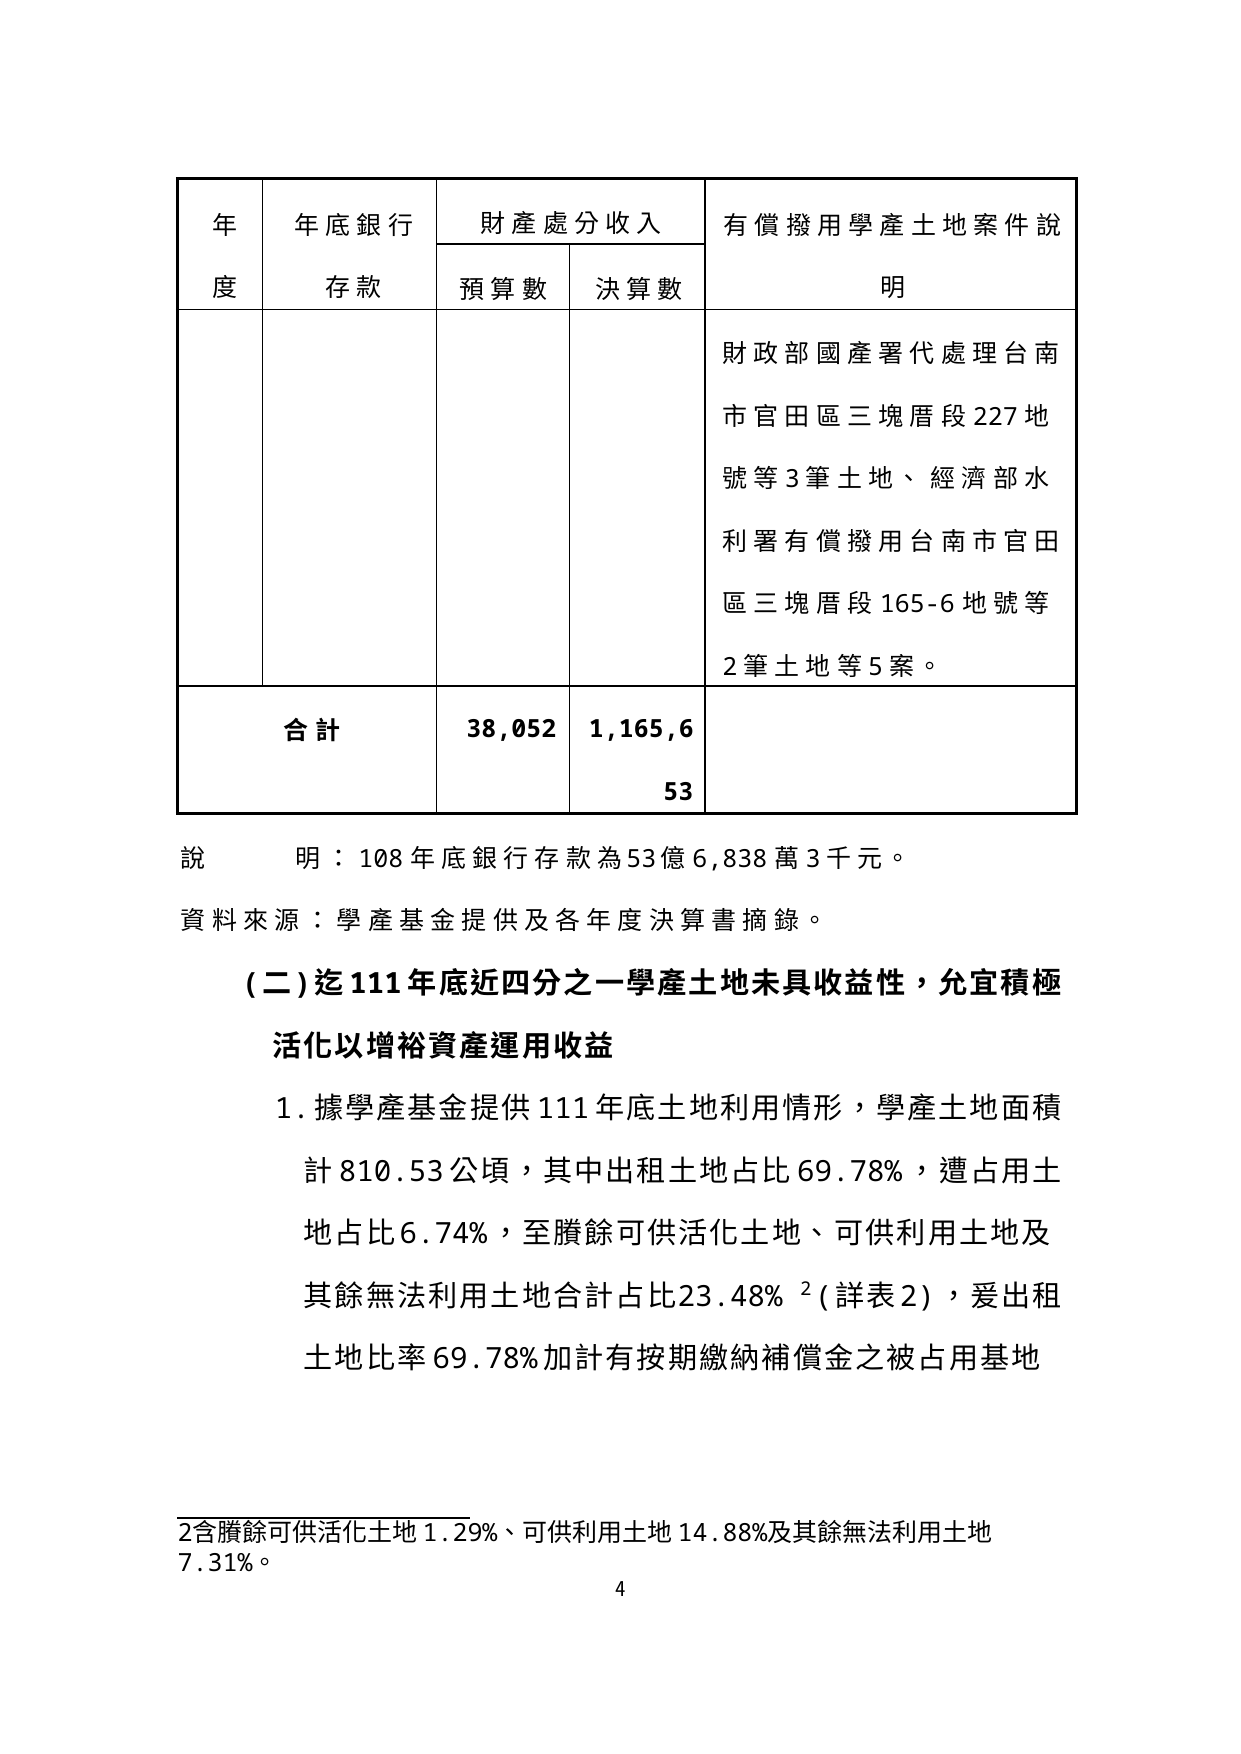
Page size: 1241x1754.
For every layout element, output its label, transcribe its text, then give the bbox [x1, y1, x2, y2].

table_cell [570, 310, 704, 685]
text 說 明：108年底銀行存款為53億6,838萬3千元。 [174, 815, 1063, 877]
text 含賸餘可供活化土地1.29%、可供利用土地14.88%及其餘無法利用土地7.31%。 [177, 1518, 1063, 1577]
text 資料來源：學產基金提供及各年度決算書摘錄。 [174, 877, 1063, 940]
table_cell [706, 687, 1075, 812]
table_header 有償撥用學產土地案件說明 [706, 180, 1075, 308]
table_cell [437, 310, 569, 685]
table_cell 預算數 [437, 245, 569, 308]
table_cell [263, 310, 436, 685]
text 1.據學產基金提供111年底土地利用情形，學產土地面積計810.53公頃，其中出租土地占比69.78%，遭占用土地占比6.74%，至賸餘可供活化土地、可供利用土地及其餘無法利用土地合計占比23.48% (詳表2)，爰出租土地比率69.78%加計有按期繳納補償金之被占用基地 [266, 1065, 1063, 1377]
table_cell 1,165,653 [570, 687, 704, 812]
table_header 年底銀行存款 [263, 180, 436, 308]
table_header 年度 [179, 180, 262, 308]
table_cell 38,052 [437, 687, 569, 812]
text (二)迄111年底近四分之一學產土地未具收益性，允宜積極活化以增裕資產運用收益 [236, 940, 1063, 1065]
table_cell [179, 310, 262, 685]
table_cell 合計 [179, 687, 436, 812]
table_cell 決算數 [570, 245, 704, 308]
table_header 財產處分收入 [437, 180, 704, 243]
table_cell 財政部國產署代處理台南市官田區三塊厝段227地號等3筆土地、經濟部水利署有償撥用台南市官田區三塊厝段165-6地號等2筆土地等5案。 [706, 310, 1075, 685]
